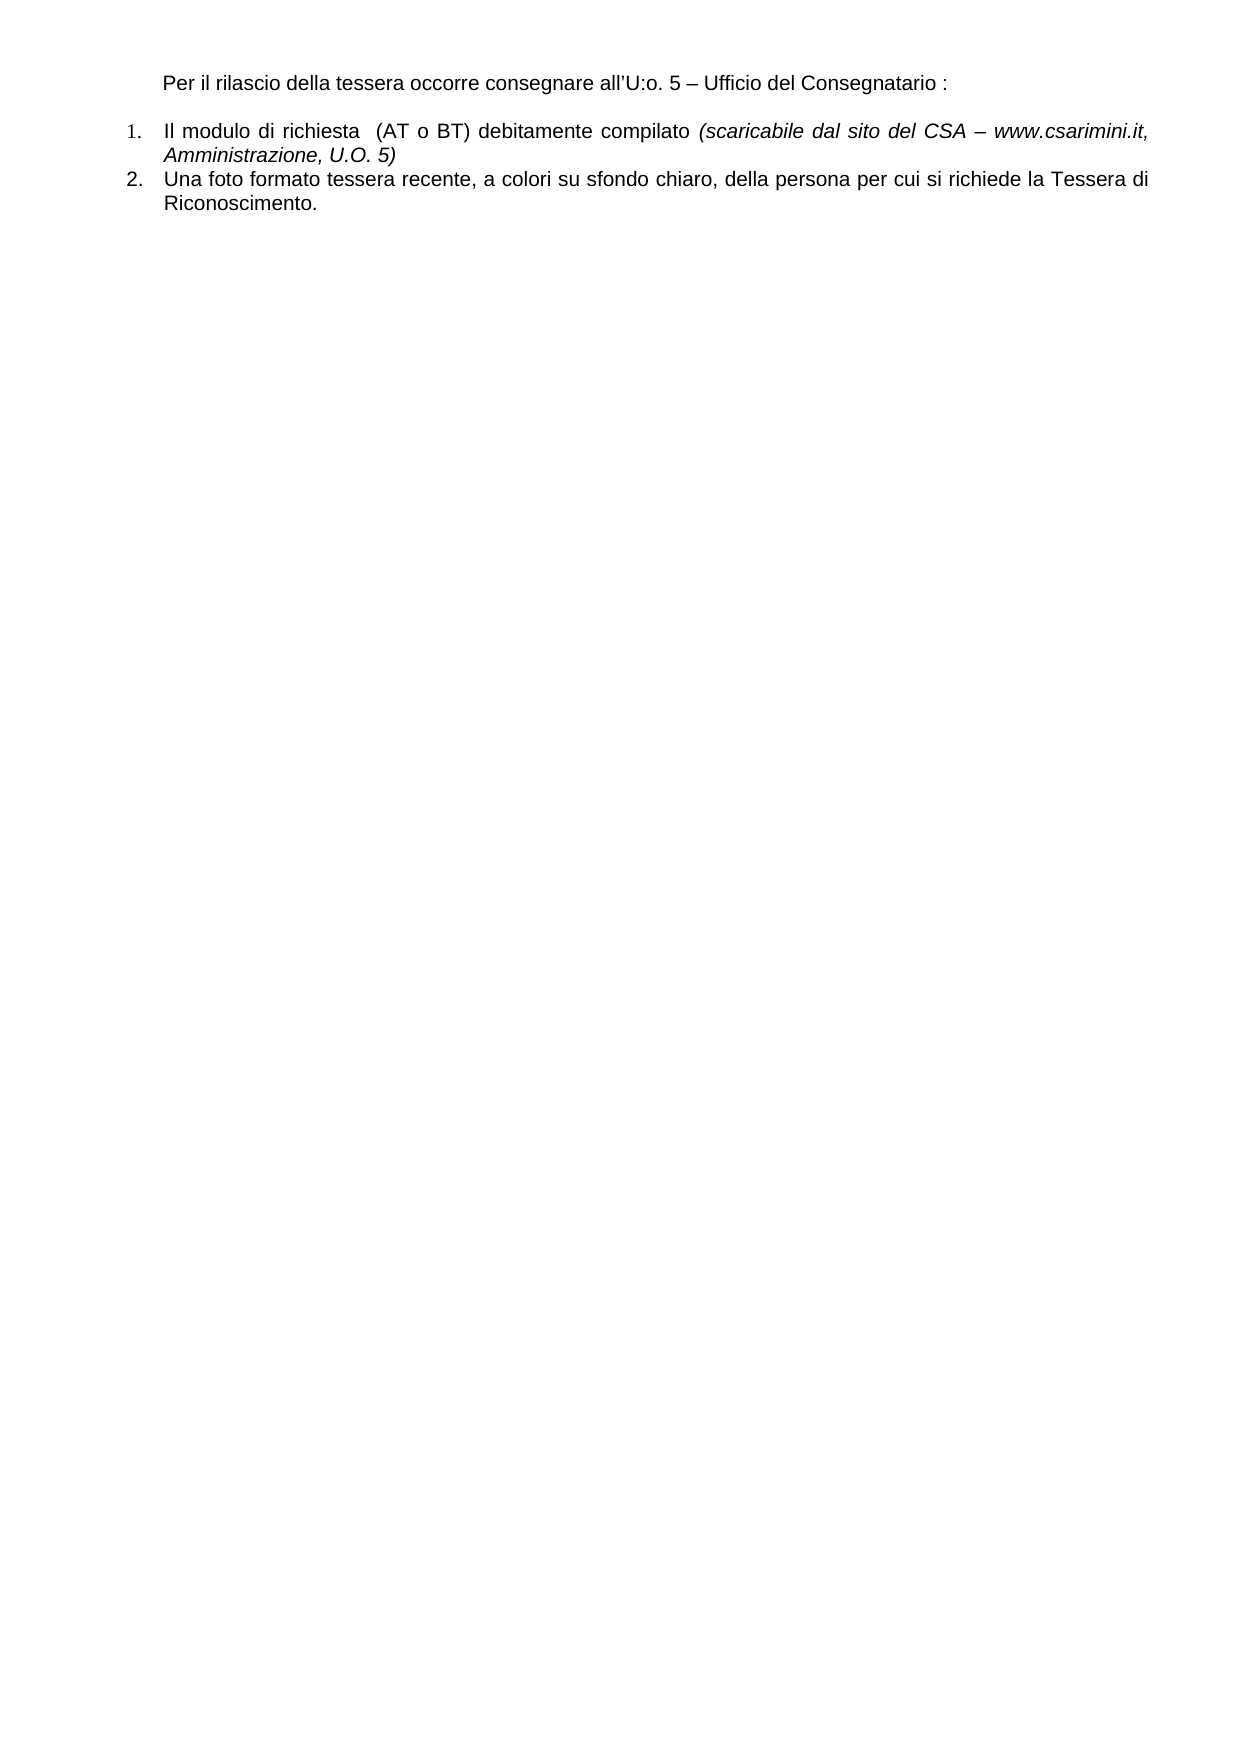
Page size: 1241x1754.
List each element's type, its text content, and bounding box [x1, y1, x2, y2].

list Una foto formato tessera recente, a colori su sfondo chiaro, della persona per cui si richiede la Tessera di Riconoscimento. [126, 167, 1152, 215]
list Il modulo di richiesta (AT o BT) debitamente compilato (scaricabile dal sito del CSA – www.csarimini.it, Amministrazione, U.O. 5) [126, 119, 1152, 167]
text Per il rilascio della tessera occorre consegnare all’U:o. 5 – Ufficio del Consegnatario : [89, 71, 1152, 95]
